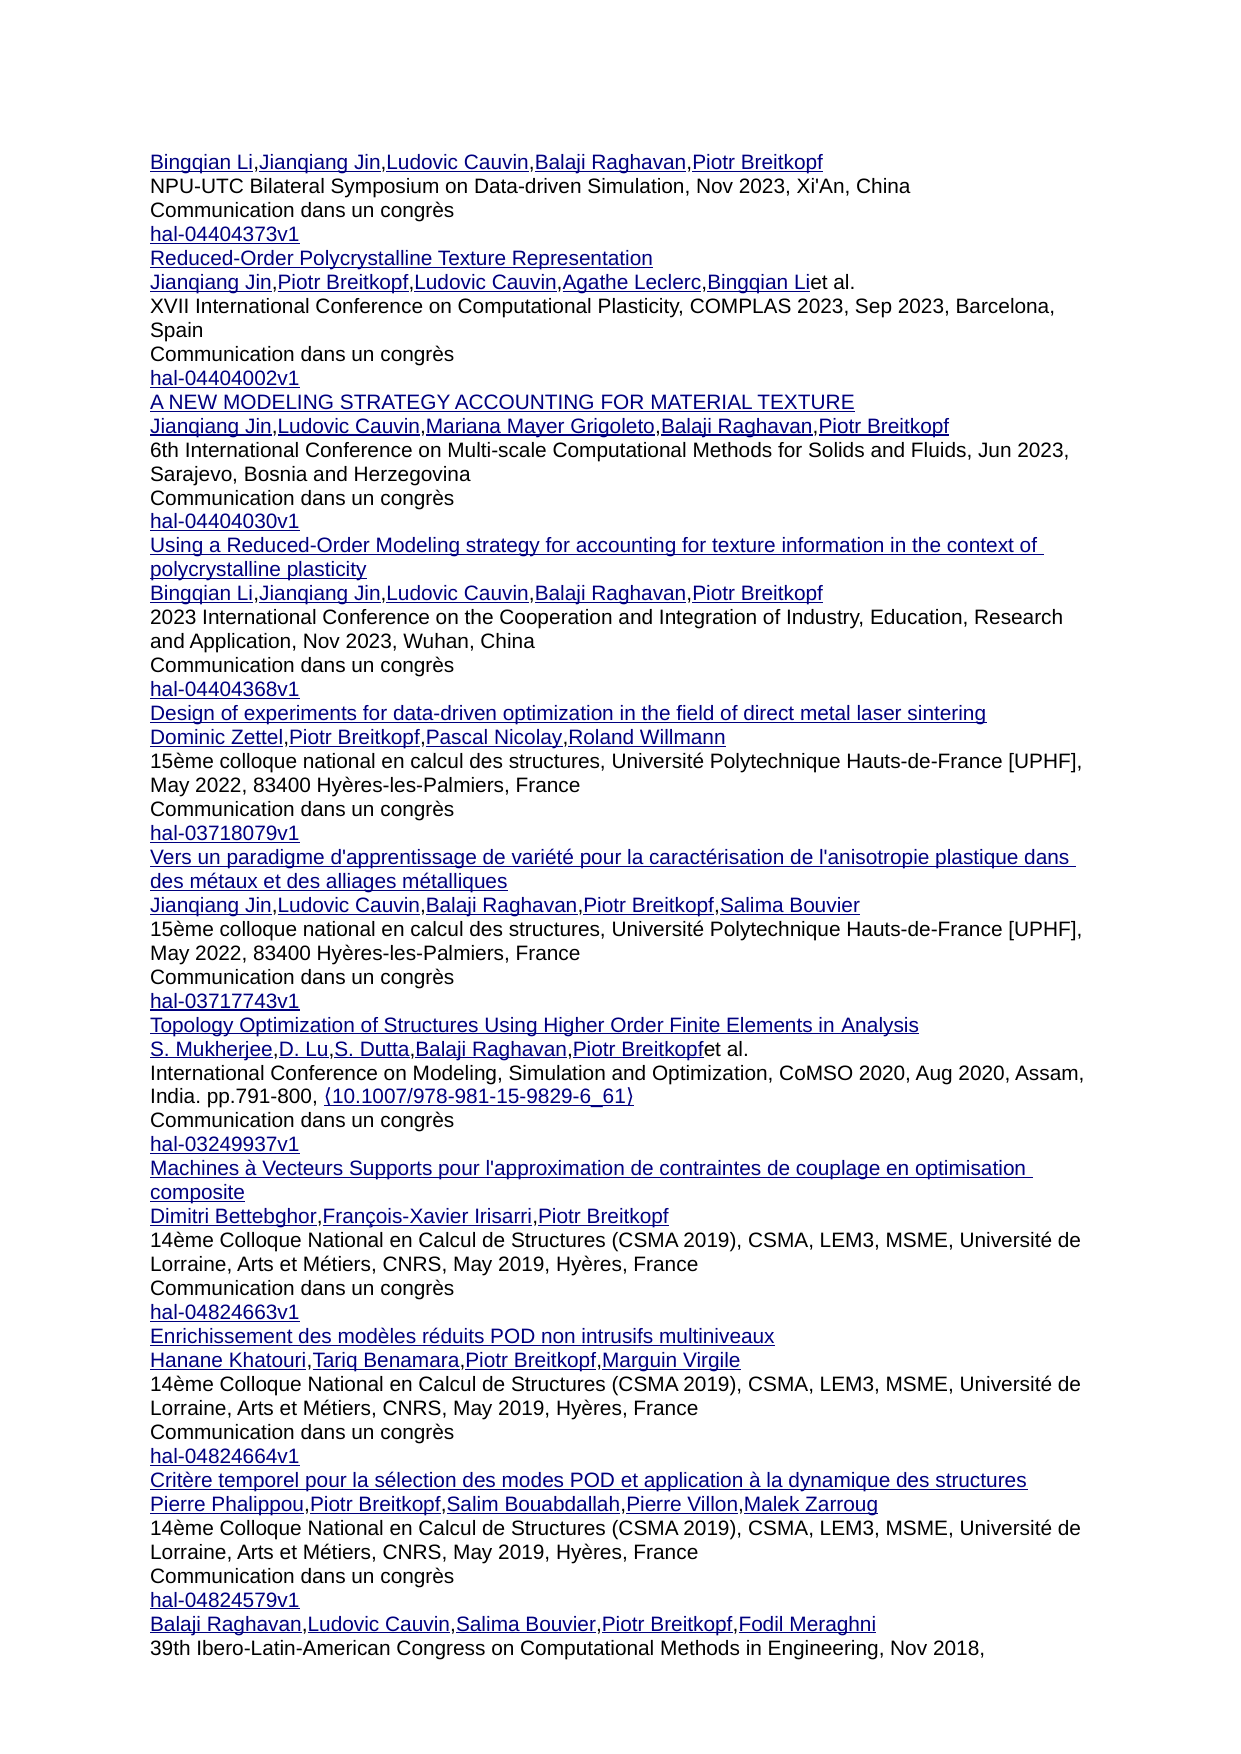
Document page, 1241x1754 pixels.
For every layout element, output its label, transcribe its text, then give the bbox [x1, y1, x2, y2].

table_cell Vers un paradigme d'apprentissage de variété pour la caractérisation de l'anisotropie plastique dans des métaux et des alliages métalliques Jianqiang Jin,Ludovic Cauvin,Balaji Raghavan,Piotr Breitkopf,Salima Bouvier 15ème colloque national en calcul des structures, Université Polytechnique Hauts-de-France [UPHF], May 2022, 83400 Hyères-les-Palmiers, France Communication dans un congrès hal-03717743v1 [150, 845, 1090, 1012]
table_cell Machines à Vecteurs Supports pour l'approximation de contraintes de couplage en optimisation composite Dimitri Bettebghor,François-Xavier Irisarri,Piotr Breitkopf 14ème Colloque National en Calcul de Structures (CSMA 2019), CSMA, LEM3, MSME, Université de Lorraine, Arts et Métiers, CNRS, May 2019, Hyères, France Communication dans un congrès hal-04824663v1 [150, 1156, 1090, 1324]
table_cell Reduced-Order Polycrystalline Texture Representation Jianqiang Jin,Piotr Breitkopf,Ludovic Cauvin,Agathe Leclerc,Bingqian Liet al. XVII International Conference on Computational Plasticity, COMPLAS 2023, Sep 2023, Barcelona, Spain Communication dans un congrès hal-04404002v1 [150, 246, 1090, 389]
table_cell A NEW MODELING STRATEGY ACCOUNTING FOR MATERIAL TEXTURE Jianqiang Jin,Ludovic Cauvin,Mariana Mayer Grigoleto,Balaji Raghavan,Piotr Breitkopf 6th International Conference on Multi-scale Computational Methods for Solids and Fluids, Jun 2023, Sarajevo, Bosnia and Herzegovina Communication dans un congrès hal-04404030v1 [150, 390, 1090, 533]
table_cell Enrichissement des modèles réduits POD non intrusifs multiniveaux Hanane Khatouri,Tariq Benamara,Piotr Breitkopf,Marguin Virgile 14ème Colloque National en Calcul de Structures (CSMA 2019), CSMA, LEM3, MSME, Université de Lorraine, Arts et Métiers, CNRS, May 2019, Hyères, France Communication dans un congrès hal-04824664v1 [150, 1324, 1090, 1468]
table_cell Critère temporel pour la sélection des modes POD et application à la dynamique des structures Pierre Phalippou,Piotr Breitkopf,Salim Bouabdallah,Pierre Villon,Malek Zarroug 14ème Colloque National en Calcul de Structures (CSMA 2019), CSMA, LEM3, MSME, Université de Lorraine, Arts et Métiers, CNRS, May 2019, Hyères, France Communication dans un congrès hal-04824579v1 [150, 1468, 1090, 1611]
table_cell Multi-scale characterization of highly anisotropic polycrystalline materials Balaji Raghavan,Ludovic Cauvin,Salima Bouvier,Piotr Breitkopf,Fodil Meraghni 39th Ibero-Latin-American Congress on Computational Methods in Engineering, Nov 2018, Compiègne, France Communication dans un congrès hal-04404361v1 [150, 1611, 1090, 1659]
table_cell Bingqian Li,Jianqiang Jin,Ludovic Cauvin,Balaji Raghavan,Piotr Breitkopf NPU-UTC Bilateral Symposium on Data-driven Simulation, Nov 2023, Xi'An, China Communication dans un congrès hal-04404373v1 [150, 150, 1090, 246]
table_cell Topology Optimization of Structures Using Higher Order Finite Elements in Analysis S. Mukherjee,D. Lu,S. Dutta,Balaji Raghavan,Piotr Breitkopfet al. International Conference on Modeling, Simulation and Optimization, CoMSO 2020, Aug 2020, Assam, India. pp.791-800, ⟨10.1007/978-981-15-9829-6_61⟩ Communication dans un congrès hal-03249937v1 [150, 1013, 1090, 1156]
table_cell Using a Reduced-Order Modeling strategy for accounting for texture information in the context of polycrystalline plasticity Bingqian Li,Jianqiang Jin,Ludovic Cauvin,Balaji Raghavan,Piotr Breitkopf 2023 International Conference on the Cooperation and Integration of Industry, Education, Research and Application, Nov 2023, Wuhan, China Communication dans un congrès hal-04404368v1 [150, 533, 1090, 701]
table_cell Design of experiments for data-driven optimization in the field of direct metal laser sintering Dominic Zettel,Piotr Breitkopf,Pascal Nicolay,Roland Willmann 15ème colloque national en calcul des structures, Université Polytechnique Hauts-de-France [UPHF], May 2022, 83400 Hyères-les-Palmiers, France Communication dans un congrès hal-03718079v1 [150, 701, 1090, 845]
